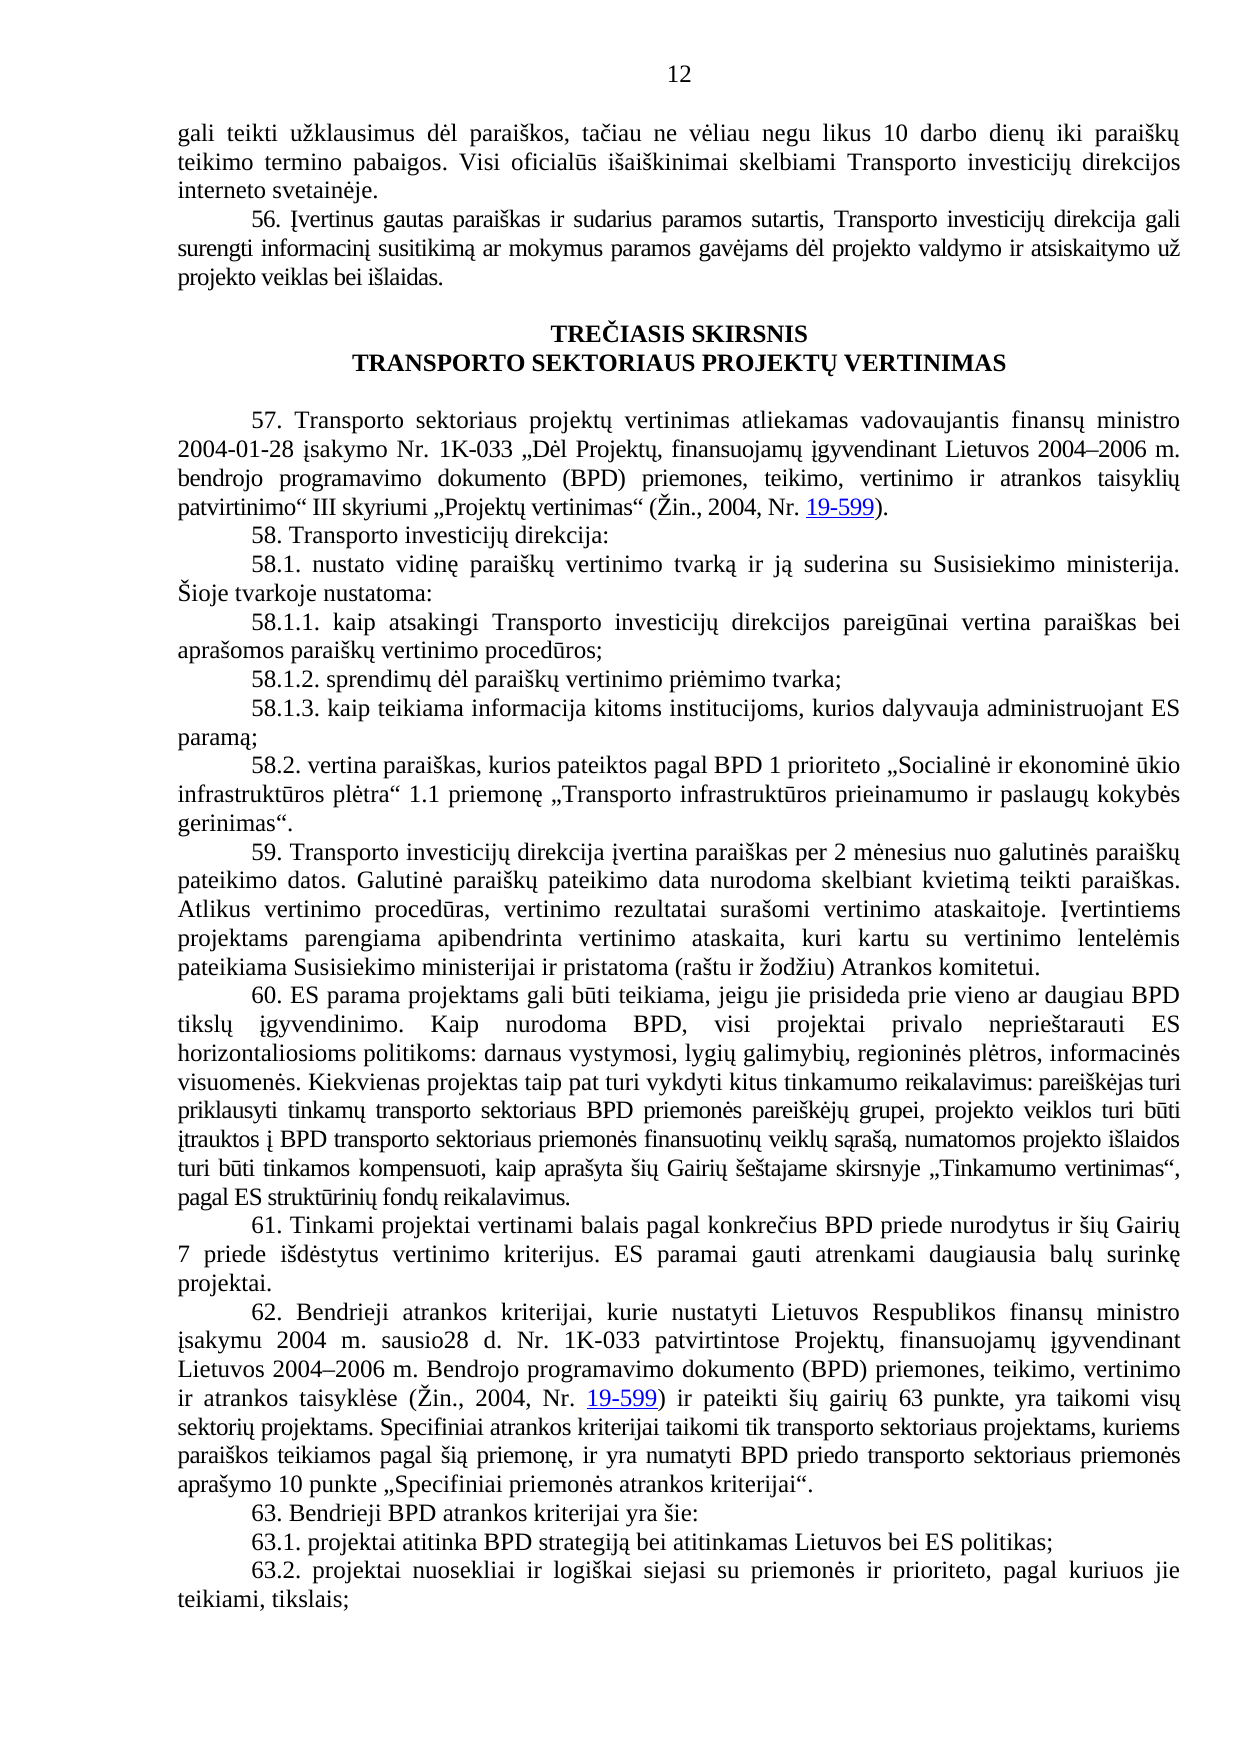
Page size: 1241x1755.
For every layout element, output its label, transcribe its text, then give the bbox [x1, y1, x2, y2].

text TRANSPORTO SEKTORIAUS PROJEKTŲ VERTINIMAS [177, 348, 1181, 377]
text 58.1. nustato vidinę paraiškų vertinimo tvarką ir ją suderina su Susisiekimo ministerija. Šioje tvarkoje nustatoma: [177, 549, 1181, 607]
text 63.2. projektai nuosekliai ir logiškai siejasi su priemonės ir prioriteto, pagal kuriuos jie teikiami, tikslais; [177, 1556, 1181, 1613]
text 58.1.2. sprendimų dėl paraiškų vertinimo priėmimo tvarka; [177, 664, 1181, 693]
text 58. Transporto investicijų direkcija: [177, 521, 1181, 549]
text TREČIASIS SKIRSNIS [177, 319, 1181, 348]
text 62. Bendrieji atrankos kriterijai, kurie nustatyti Lietuvos Respublikos finansų ministro įsakymu 2004 m. sausio28 d. Nr. 1K-033 patvirtintose Projektų, finansuojamų įgyvendinant Lietuvos 2004–2006 m. Bendrojo programavimo dokumento (BPD) priemones, teikimo, vertinimo ir atrankos taisyklėse (Žin., 2004, Nr. 19-599) ir pateikti šių gairių 63 punkte, yra taikomi visų sektorių projektams. Specifiniai atrankos kriterijai taikomi tik transporto sektoriaus projektams, kuriems paraiškos teikiamos pagal šią priemonę, ir yra numatyti BPD priedo transporto sektoriaus priemonės aprašymo 10 punkte „Specifiniai priemonės atrankos kriterijai“. [177, 1297, 1181, 1498]
text 58.1.3. kaip teikiama informacija kitoms institucijoms, kurios dalyvauja administruojant ES paramą; [177, 693, 1181, 751]
text 63. Bendrieji BPD atrankos kriterijai yra šie: [177, 1498, 1181, 1527]
text 56. Įvertinus gautas paraiškas ir sudarius paramos sutartis, Transporto investicijų direkcija gali surengti informacinį susitikimą ar mokymus paramos gavėjams dėl projekto valdymo ir atsiskaitymo už projekto veiklas bei išlaidas. [177, 204, 1181, 291]
text 63.1. projektai atitinka BPD strategiją bei atitinkamas Lietuvos bei ES politikas; [177, 1527, 1181, 1556]
text gali teikti užklausimus dėl paraiškos, tačiau ne vėliau negu likus 10 darbo dienų iki paraiškų teikimo termino pabaigos. Visi oficialūs išaiškinimai skelbiami Transporto investicijų direkcijos interneto svetainėje. [177, 118, 1181, 204]
text 58.2. vertina paraiškas, kurios pateiktos pagal BPD 1 prioriteto „Socialinė ir ekonominė ūkio infrastruktūros plėtra“ 1.1 priemonę „Transporto infrastruktūros prieinamumo ir paslaugų kokybės gerinimas“. [177, 751, 1181, 837]
text 61. Tinkami projektai vertinami balais pagal konkrečius BPD priede nurodytus ir šių Gairių 7 priede išdėstytus vertinimo kriterijus. ES paramai gauti atrenkami daugiausia balų surinkę projektai. [177, 1211, 1181, 1297]
text 58.1.1. kaip atsakingi Transporto investicijų direkcijos pareigūnai vertina paraiškas bei aprašomos paraiškų vertinimo procedūros; [177, 607, 1181, 664]
text 59. Transporto investicijų direkcija įvertina paraiškas per 2 mėnesius nuo galutinės paraiškų pateikimo datos. Galutinė paraiškų pateikimo data nurodoma skelbiant kvietimą teikti paraiškas. Atlikus vertinimo procedūras, vertinimo rezultatai surašomi vertinimo ataskaitoje. Įvertintiems projektams parengiama apibendrinta vertinimo ataskaita, kuri kartu su vertinimo lentelėmis pateikiama Susisiekimo ministerijai ir pristatoma (raštu ir žodžiu) Atrankos komitetui. [177, 837, 1181, 981]
text 60. ES parama projektams gali būti teikiama, jeigu jie prisideda prie vieno ar daugiau BPD tikslų įgyvendinimo. Kaip nurodoma BPD, visi projektai privalo neprieštarauti ES horizontaliosioms politikoms: darnaus vystymosi, lygių galimybių, regioninės plėtros, informacinės visuomenės. Kiekvienas projektas taip pat turi vykdyti kitus tinkamumo reikalavimus: pareiškėjas turi priklausyti tinkamų transporto sektoriaus BPD priemonės pareiškėjų grupei, projekto veiklos turi būti įtrauktos į BPD transporto sektoriaus priemonės finansuotinų veiklų sąrašą, numatomos projekto išlaidos turi būti tinkamos kompensuoti, kaip aprašyta šių Gairių šeštajame skirsnyje „Tinkamumo vertinimas“, pagal ES struktūrinių fondų reikalavimus. [177, 981, 1181, 1211]
text 57. Transporto sektoriaus projektų vertinimas atliekamas vadovaujantis finansų ministro 2004-01-28 įsakymo Nr. 1K-033 „Dėl Projektų, finansuojamų įgyvendinant Lietuvos 2004–2006 m. bendrojo programavimo dokumento (BPD) priemones, teikimo, vertinimo ir atrankos taisyklių patvirtinimo“ III skyriumi „Projektų vertinimas“ (Žin., 2004, Nr. 19-599). [177, 406, 1181, 521]
